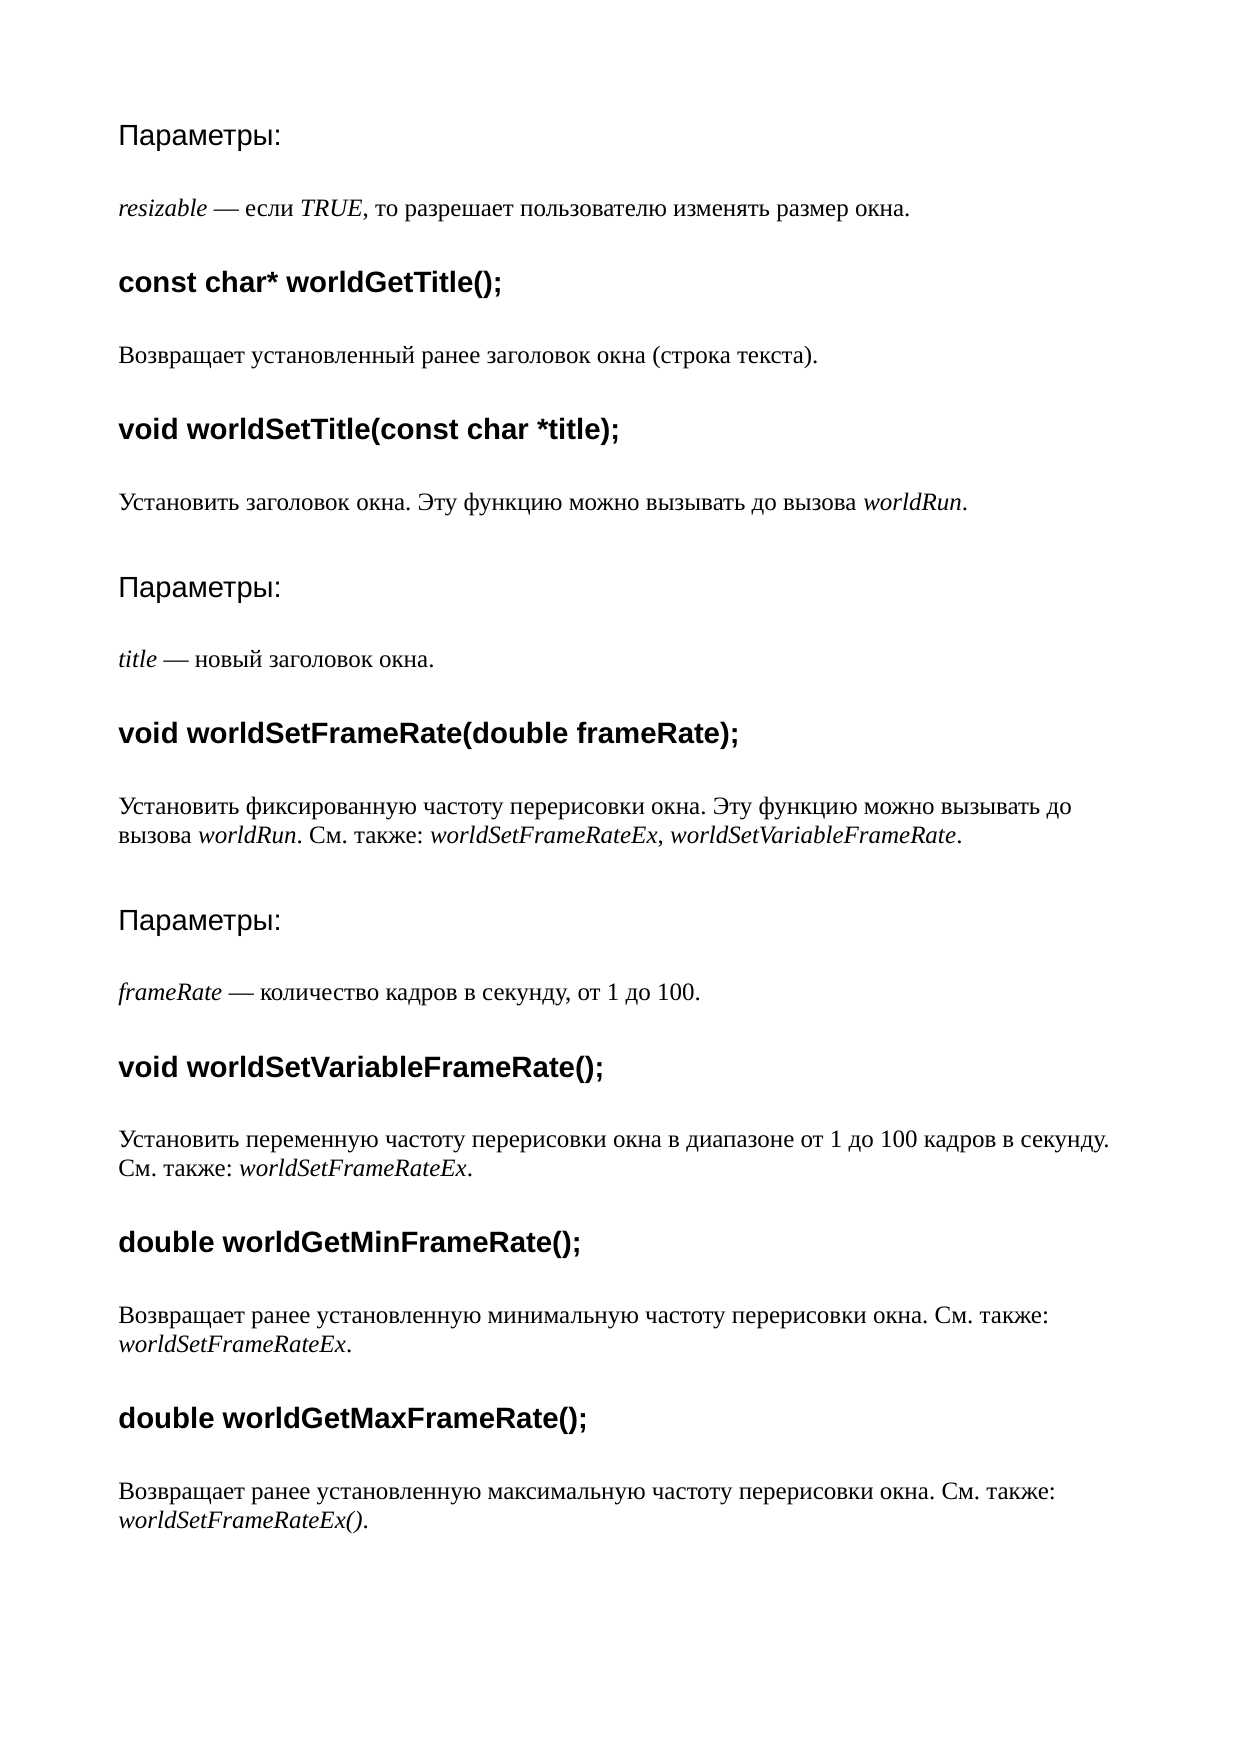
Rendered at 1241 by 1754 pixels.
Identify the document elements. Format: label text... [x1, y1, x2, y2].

subtitle Параметры: [118, 569, 1122, 603]
subtitle double worldGetMaxFrameRate(); [118, 1401, 1122, 1435]
text Возвращает установленный ранее заголовок окна (строка текста). [118, 340, 1122, 369]
subtitle void worldSetVariableFrameRate(); [118, 1049, 1122, 1083]
text resizable — если TRUE, то разрешает пользователю изменять размер окна. [118, 193, 1122, 222]
text frameRate — количество кадров в секунду, от 1 до 100. [118, 977, 1122, 1006]
text Возвращает ранее установленную максимальную частоту перерисовки окна. См. также: worldSetFrameRateEx(). [118, 1476, 1122, 1534]
text Установить переменную частоту перерисовки окна в диапазоне от 1 до 100 кадров в секунду. См. также: worldSetFrameRateEx. [118, 1124, 1122, 1182]
subtitle void worldSetFrameRate(double frameRate); [118, 716, 1122, 750]
subtitle void worldSetTitle(const char *title); [118, 412, 1122, 446]
subtitle const char* worldGetTitle(); [118, 265, 1122, 299]
text Установить фиксированную частоту перерисовки окна. Эту функцию можно вызывать до вызова worldRun. См. также: worldSetFrameRateEx, worldSetVariableFrameRate. [118, 791, 1122, 849]
text Возвращает ранее установленную минимальную частоту перерисовки окна. См. также: worldSetFrameRateEx. [118, 1300, 1122, 1358]
subtitle double worldGetMinFrameRate(); [118, 1225, 1122, 1259]
subtitle Параметры: [118, 118, 1122, 152]
text Установить заголовок окна. Эту функцию можно вызывать до вызова worldRun. [118, 487, 1122, 516]
text title — новый заголовок окна. [118, 644, 1122, 673]
subtitle Параметры: [118, 903, 1122, 936]
